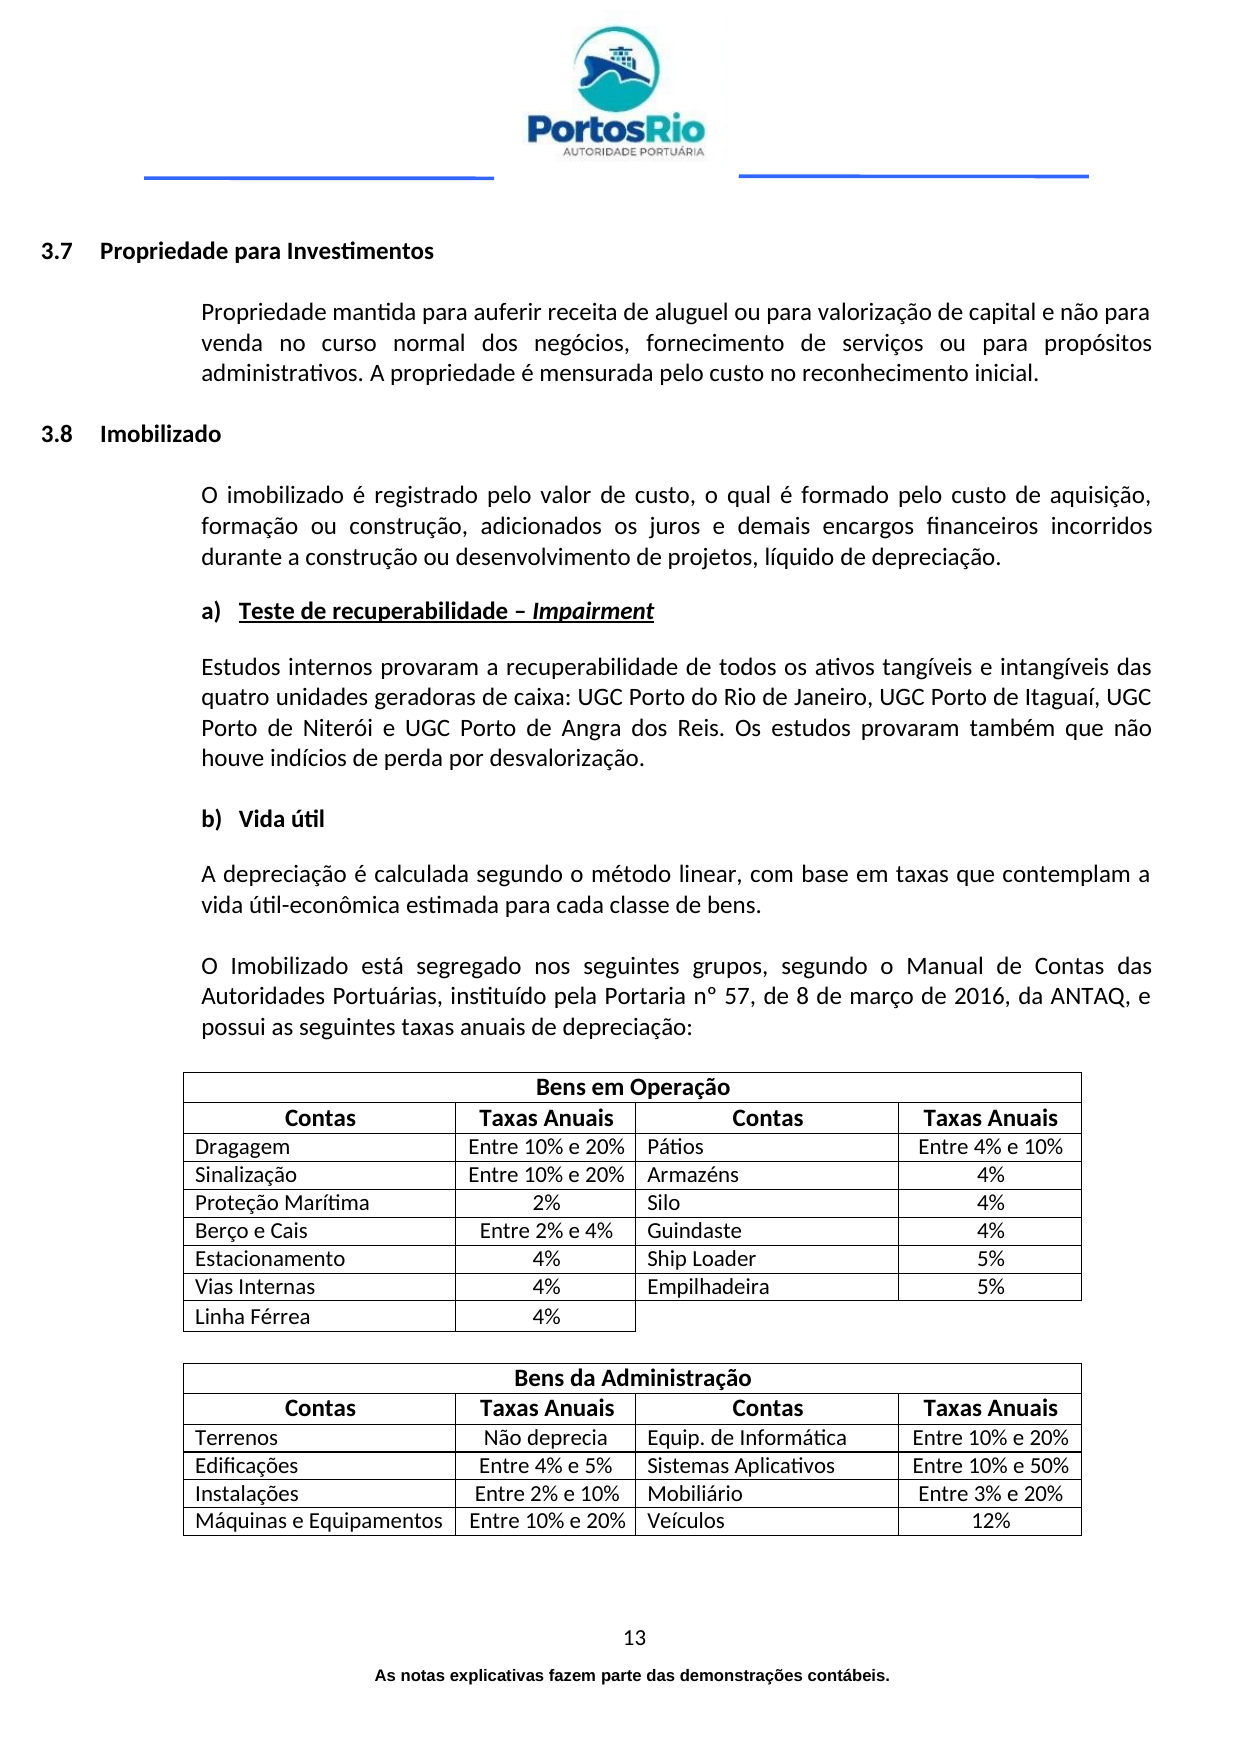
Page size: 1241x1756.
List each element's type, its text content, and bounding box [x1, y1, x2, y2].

text O Imobilizado está segregado nos seguintes grupos, segundo o Manual de Contas das Autoridades Portuárias, instituído pela Portaria nº 57, de 8 de março de 2016, da ANTAQ, e possui as seguintes taxas anuais de depreciação: [201, 950, 1152, 1041]
table_cell Mobiliário [636, 1480, 898, 1507]
table_header Bens da Administração [184, 1364, 1081, 1393]
table_cell Entre 10% e 50% [899, 1453, 1081, 1479]
table_cell Equip. de Informática [636, 1425, 898, 1451]
table_cell Instalações [184, 1480, 455, 1507]
table_cell Entre 10% e 20% [456, 1162, 635, 1189]
table_cell Armazéns [636, 1162, 898, 1189]
table_cell 5% [899, 1246, 1081, 1272]
table_cell Proteção Marítima [184, 1190, 455, 1217]
subtitle Propriedade para Investimentos [41, 235, 1188, 266]
table_cell 4% [899, 1162, 1081, 1189]
table_cell 2% [456, 1190, 635, 1217]
table_cell Entre 10% e 20% [456, 1508, 635, 1535]
table_cell Contas [184, 1394, 455, 1423]
table_cell Sistemas Aplicativos [636, 1453, 898, 1479]
table_cell Entre 2% e 10% [456, 1480, 635, 1507]
table_cell 4% [456, 1246, 635, 1272]
table_cell Contas [636, 1394, 898, 1423]
table_cell Entre 10% e 20% [899, 1425, 1081, 1451]
table_cell Taxas Anuais [899, 1103, 1081, 1133]
table_cell 12% [899, 1508, 1081, 1535]
table_cell Entre 4% e 5% [456, 1453, 635, 1479]
subtitle Vida útil [201, 804, 1188, 834]
table_cell Entre 2% e 4% [456, 1218, 635, 1244]
text A depreciação é calculada segundo o método linear, com base em taxas que contemplam a vida útil-econômica estimada para cada classe de bens. [201, 858, 1152, 919]
table_cell [636, 1301, 1081, 1331]
table_cell Terrenos [184, 1425, 455, 1451]
table_cell Não deprecia [456, 1425, 635, 1451]
table_cell Ship Loader [636, 1246, 898, 1272]
table_cell Vias Internas [184, 1274, 455, 1300]
table_cell Pátios [636, 1134, 898, 1161]
list Teste de recuperabilidade – Impairment [201, 595, 1188, 626]
table_cell 4% [456, 1274, 635, 1300]
table_cell 4% [456, 1301, 635, 1331]
table_cell Máquinas e Equipamentos [184, 1508, 455, 1535]
table_cell Veículos [636, 1508, 898, 1535]
table_cell Taxas Anuais [456, 1394, 635, 1423]
table_cell Estacionamento [184, 1246, 455, 1272]
subtitle Imobilizado [41, 418, 1188, 449]
table_cell Taxas Anuais [456, 1103, 635, 1133]
table_cell Dragagem [184, 1134, 455, 1161]
table_cell Empilhadeira [636, 1274, 898, 1300]
table_cell Entre 3% e 20% [899, 1480, 1081, 1507]
table_cell Entre 10% e 20% [456, 1134, 635, 1161]
table_cell 4% [899, 1190, 1081, 1217]
table_cell Silo [636, 1190, 898, 1217]
table_cell Linha Férrea [184, 1301, 455, 1331]
table_cell Entre 4% e 10% [899, 1134, 1081, 1161]
text Estudos internos provaram a recuperabilidade de todos os ativos tangíveis e intangíveis das quatro unidades geradoras de caixa: UGC Porto do Rio de Janeiro, UGC Porto de Itaguaí, UGC Porto de Niterói e UGC Porto de Angra dos Reis. Os estudos provaram também que não houve indícios de perda por desvalorização. [201, 651, 1153, 773]
table_cell Berço e Cais [184, 1218, 455, 1244]
table_cell 4% [899, 1218, 1081, 1244]
table_cell Taxas Anuais [899, 1394, 1081, 1423]
table_cell Contas [636, 1103, 898, 1133]
table_cell Sinalização [184, 1162, 455, 1189]
table_header Bens em Operação [184, 1073, 1081, 1102]
table_cell Edificações [184, 1453, 455, 1479]
table_cell Contas [184, 1103, 455, 1133]
text O imobilizado é registrado pelo valor de custo, o qual é formado pelo custo de aquisição, formação ou construção, adicionados os juros e demais encargos financeiros incorridos durante a construção ou desenvolvimento de projetos, líquido de depreciação. [201, 479, 1153, 571]
table_cell 5% [899, 1274, 1081, 1300]
text Propriedade mantida para auferir receita de aluguel ou para valorização de capital e não para venda no curso normal dos negócios, fornecimento de serviços ou para propósitos administrativos. A propriedade é mensurada pelo custo no reconhecimento inicial. [201, 296, 1152, 388]
table_cell Guindaste [636, 1218, 898, 1244]
